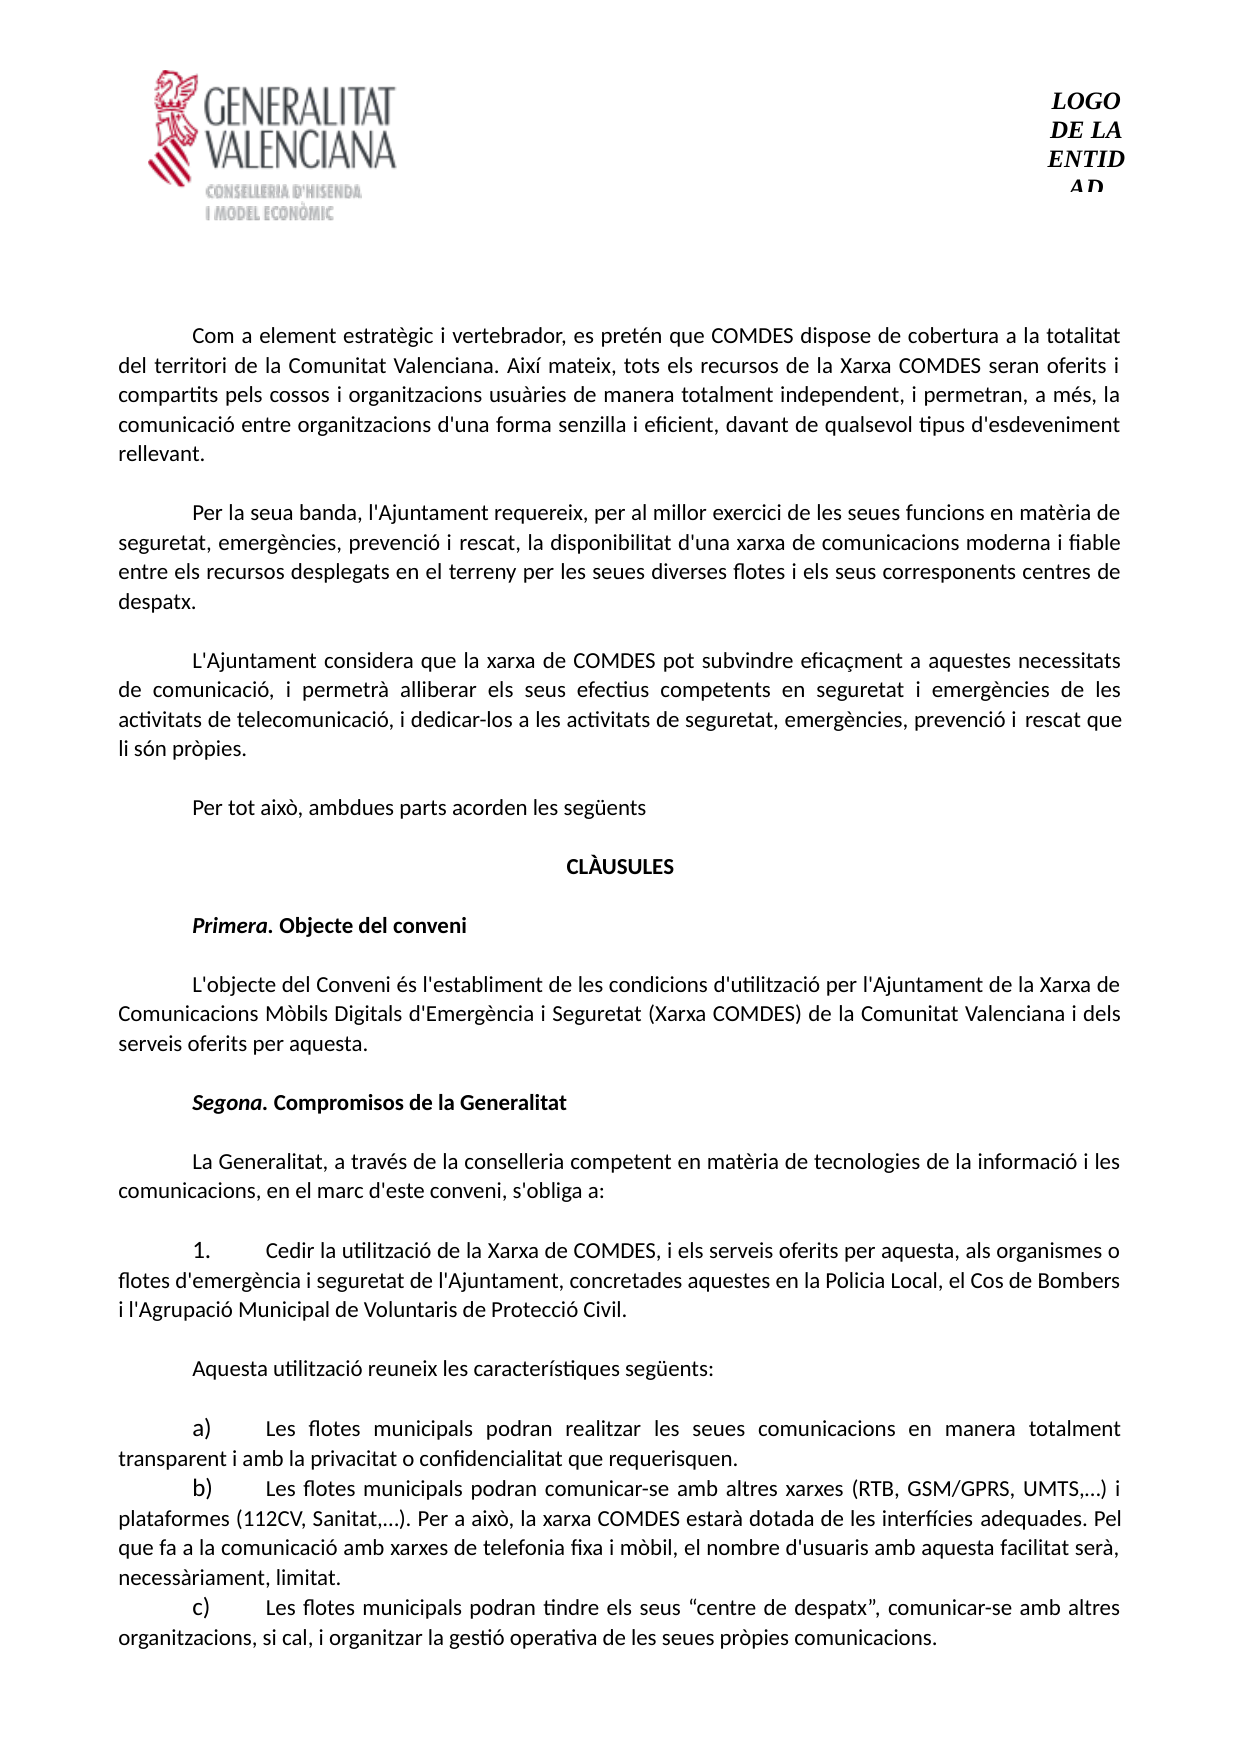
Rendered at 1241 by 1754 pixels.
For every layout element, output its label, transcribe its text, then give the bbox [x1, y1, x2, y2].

list Les flotes municipals podran tindre els seus “centre de despatx”, comunicar-se amb altres organitzacions, si cal, i organitzar la gestió operativa de les seues pròpies comunicacions. [118, 1591, 1122, 1651]
text La Generalitat, a través de la conselleria competent en matèria de tecnologies de la informació i les comunicacions, en el marc d'este conveni, s'obliga a: [118, 1145, 1122, 1204]
list Les flotes municipals podran comunicar-se amb altres xarxes (RTB, GSM/GPRS, UMTS,…) i plataformes (112CV, Sanitat,…). Per a això, la xarxa COMDES estarà dotada de les interfícies adequades. Pel que fa a la comunicació amb xarxes de telefonia fixa i mòbil, el nombre d'usuaris amb aquesta facilitat serà, necessàriament, limitat. [118, 1472, 1122, 1591]
list Les flotes municipals podran realitzar les seues comunicacions en manera totalment transparent i amb la privacitat o confidencialitat que requerisquen. [118, 1412, 1122, 1472]
list Cedir la utilització de la Xarxa de COMDES, i els serveis oferits per aquesta, als organismes o flotes d'emergència i seguretat de l'Ajuntament, concretades aquestes en la Policia Local, el Cos de Bombers i l'Agrupació Municipal de Voluntaris de Protecció Civil. [118, 1234, 1122, 1323]
text Per la seua banda, l'Ajuntament requereix, per al millor exercici de les seues funcions en matèria de seguretat, emergències, prevenció i rescat, la disponibilitat d'una xarxa de comunicacions moderna i fiable entre els recursos desplegats en el terreny per les seues diverses flotes i els seus corresponents centres de despatx. [118, 497, 1122, 615]
text L'Ajuntament considera que la xarxa de COMDES pot subvindre eficaçment a aquestes necessitats de comunicació, i permetrà alliberar els seus efectius competents en seguretat i emergències de les activitats de telecomunicació, i dedicar-los a les activitats de seguretat, emergències, prevenció i rescat que li són pròpies. [118, 644, 1122, 762]
picture [148, 70, 598, 237]
text Com a element estratègic i vertebrador, es pretén que COMDES dispose de cobertura a la totalitat del territori de la Comunitat Valenciana. Així mateix, tots els recursos de la Xarxa COMDES seran oferits i compartits pels cossos i organitzacions usuàries de manera totalment independent, i permetran, a més, la comunicació entre organitzacions d'una forma senzilla i eficient, davant de qualsevol tipus d'esdeveniment rellevant. [118, 320, 1122, 467]
text L'objecte del Conveni és l'establiment de les condicions d'utilització per l'Ajuntament de la Xarxa de Comunicacions Mòbils Digitals d'Emergència i Seguretat (Xarxa COMDES) de la Comunitat Valenciana i dels serveis oferits per aquesta. [118, 968, 1122, 1057]
text Segona. Compromisos de la Generalitat [118, 1086, 1122, 1116]
subtitle CLÀUSULES [118, 851, 1122, 880]
text Per tot això, ambdues parts acorden les següents [118, 792, 1122, 821]
text Aquesta utilització reuneix les característiques següents: [118, 1353, 1122, 1382]
text Primera. Objecte del conveni [118, 909, 1122, 939]
